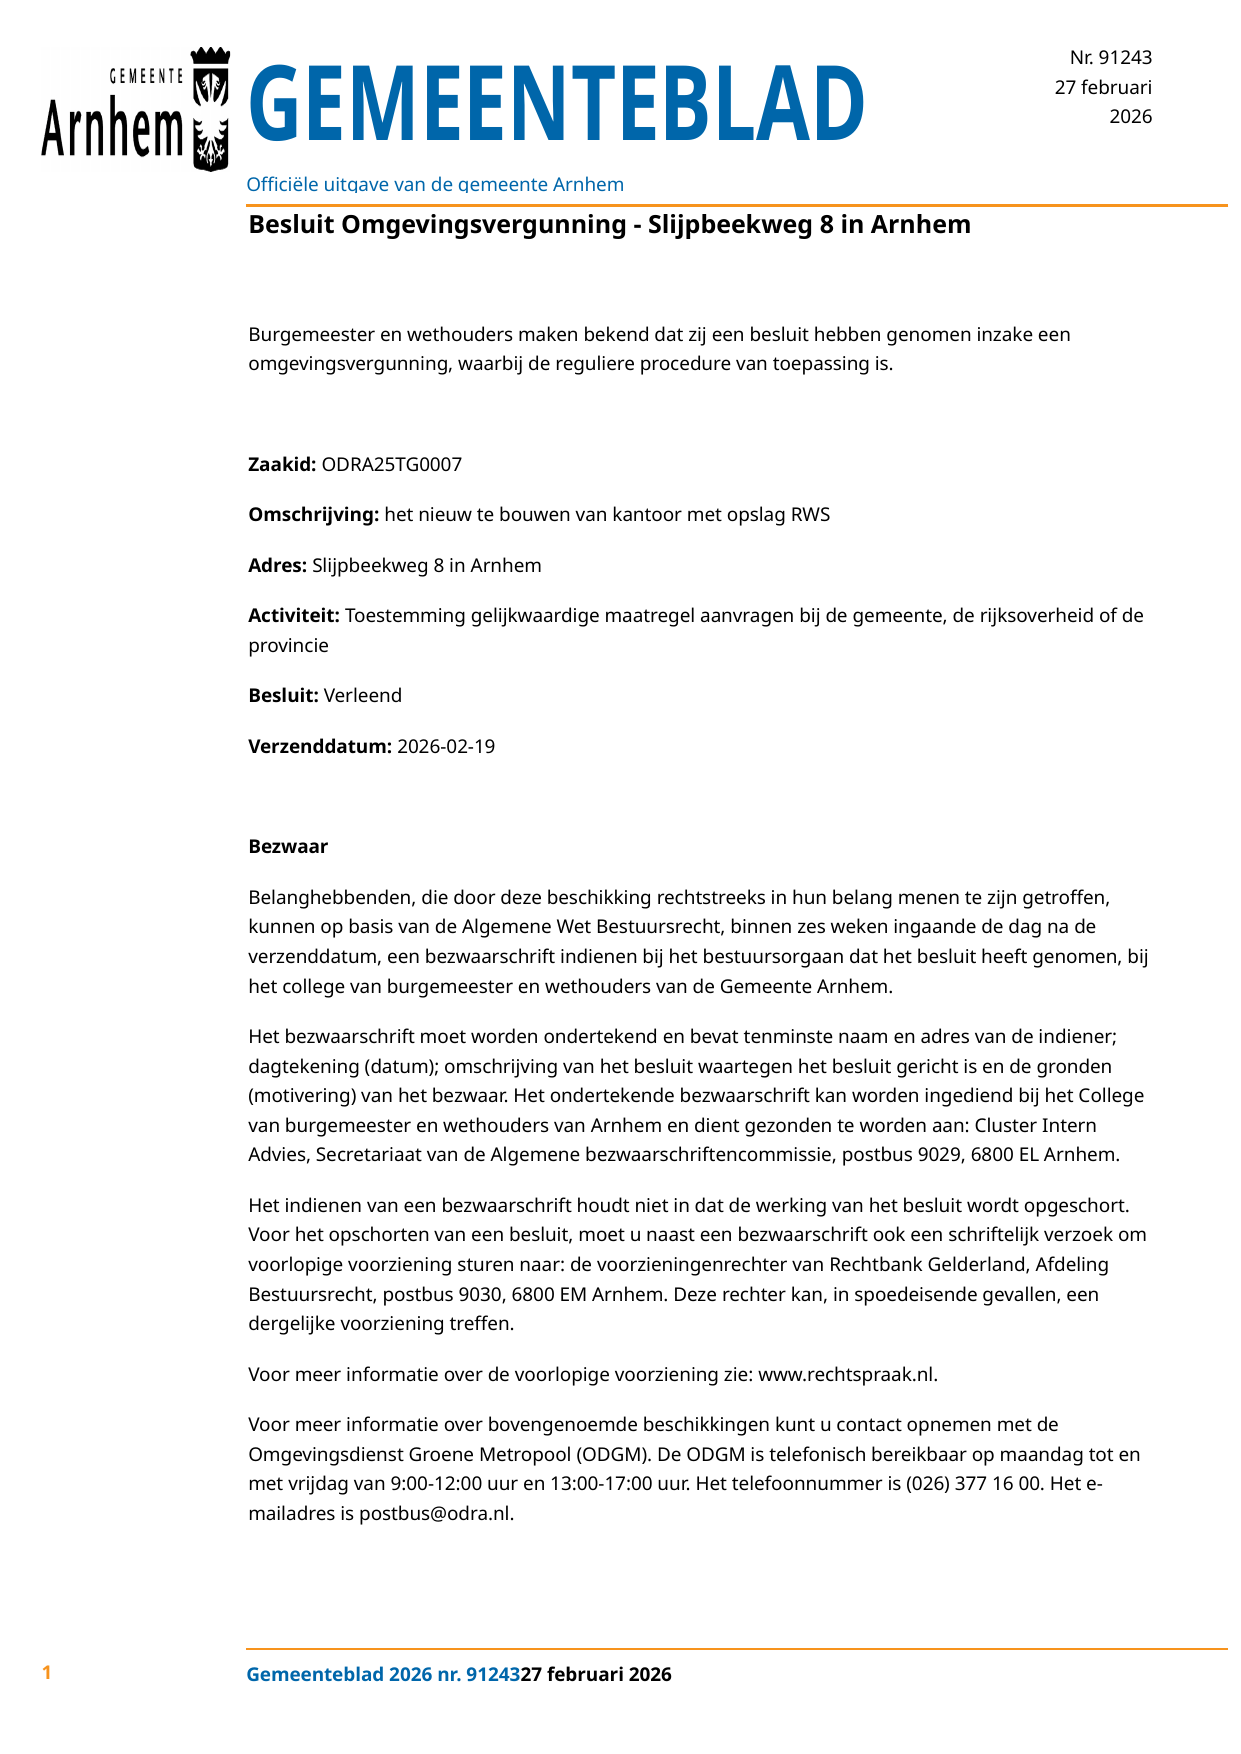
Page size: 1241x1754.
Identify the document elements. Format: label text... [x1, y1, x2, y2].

text Activiteit: Toestemming gelijkwaardige maatregel aanvragen bij de gemeente, de rijksoverheid of de provincie [248, 602, 1152, 658]
text Besluit Omgevingsvergunning - Slijpbeekweg 8 in Arnhem [248, 207, 1152, 241]
text Bezwaar [248, 834, 1152, 859]
text Burgemeester en wethouders maken bekend dat zij een besluit hebben genomen inzake een omgevingsvergunning, waarbij de reguliere procedure van toepassing is. [248, 321, 1152, 376]
text Zaakid: ODRA25TG0007 [248, 451, 1152, 477]
picture [41, 47, 231, 172]
text Verzenddatum: 2026-02-19 [248, 733, 1152, 758]
text Omschrijving: het nieuw te bouwen van kantoor met opslag RWS [248, 502, 1152, 527]
text Voor meer informatie over bovengenoemde beschikkingen kunt u contact opnemen met de Omgevingsdienst Groene Metropool (ODGM). De ODGM is telefonisch bereikbaar op maandag tot en met vrijdag van 9:00-12:00 uur en 13:00-17:00 uur. Het telefoonnummer is (026) 377 16 00. Het e-mailadres is postbus@odra.nl. [248, 1411, 1152, 1526]
text Belanghebbenden, die door deze beschikking rechtstreeks in hun belang menen te zijn getroffen, kunnen op basis van de Algemene Wet Bestuursrecht, binnen zes weken ingaande de dag na de verzenddatum, een bezwaarschrift indienen bij het bestuursorgaan dat het besluit heeft genomen, bij het college van burgemeester en wethouders van de Gemeente Arnhem. [248, 884, 1152, 998]
text Voor meer informatie over de voorlopige voorziening zie: www.rechtspraak.nl. [248, 1361, 1152, 1386]
text Adres: Slijpbeekweg 8 in Arnhem [248, 552, 1152, 578]
text Het indienen van een bezwaarschrift houdt niet in dat de werking van het besluit wordt opgeschort. Voor het opschorten van een besluit, moet u naast een bezwaarschrift ook een schriftelijk verzoek om voorlopige voorziening sturen naar: de voorzieningenrechter van Rechtbank Gelderland, Afdeling Bestuursrecht, postbus 9030, 6800 EM Arnhem. Deze rechter kan, in spoedeisende gevallen, een dergelijke voorziening treffen. [248, 1192, 1152, 1336]
text Het bezwaarschrift moet worden ondertekend en bevat tenminste naam en adres van de indiener; dagtekening (datum); omschrijving van het besluit waartegen het besluit gericht is en de gronden (motivering) van het bezwaar. Het ondertekende bezwaarschrift kan worden ingediend bij het College van burgemeester en wethouders van Arnhem en dient gezonden te worden aan: Cluster Intern Advies, Secretariaat van de Algemene bezwaarschriftencommissie, postbus 9029, 6800 EL Arnhem. [248, 1023, 1152, 1167]
text Besluit: Verleend [248, 682, 1152, 708]
